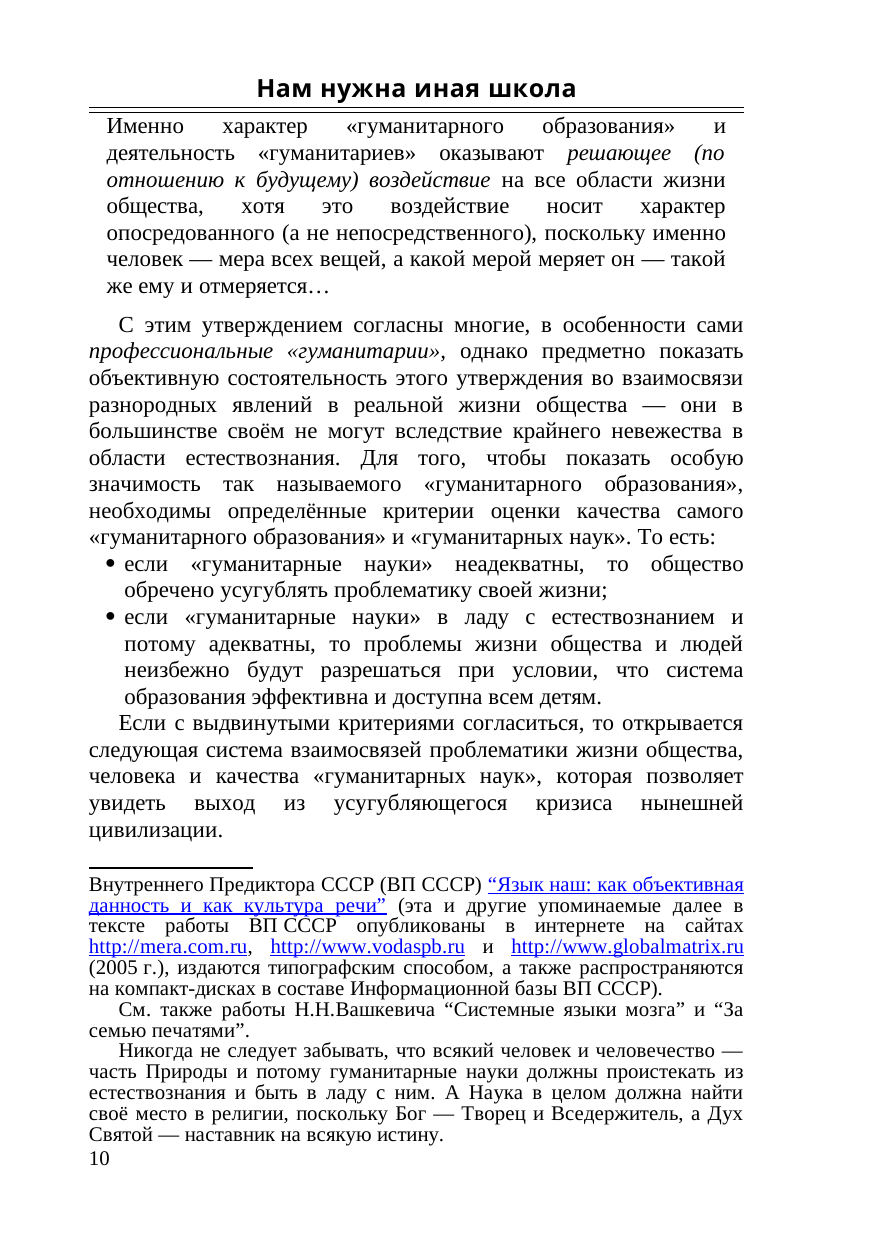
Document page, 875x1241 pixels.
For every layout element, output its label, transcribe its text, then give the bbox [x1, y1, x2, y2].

text С этим утверждением согласны многие, в особенности сами профессиональные «гума­нитарии», однако предметно показать объективную состоятельность этого утверждения во взаимосвязи разнородных явлений в реальной жизни общества — они в большинстве своём не могут вследствие крайнего невежества в области естествознания. Для того, чтобы показать особую значимость так называемого «гуманитарного образования», необходимы определённые критерии оценки качества самого «гума­ни­тар­но­го образования» и «гуманитарных наук». То есть: [89, 311, 744, 550]
text Внутреннего Предиктора СССР (ВП СССР) “Язык наш: как объективная данность и как культура речи” (эта и другие упоминаемые далее в тексте работы ВП СССР опубликованы в интернете на сайтах http://mera.com.ru, http://www.vodaspb.ru и http://www.globalmatrix.ru (2005 г.), издаются типографским способом, а также распространяются на компакт-дисках в составе Информационной базы ВП СССР). [89, 874, 744, 999]
list если «гуманитарные науки» неадекватны, то общество обречено усугублять проблематику своей жизни; [106, 550, 744, 603]
text См. также работы Н.Н.Вашкевича “Системные языки мозга” и “За семью печатями”. [89, 999, 744, 1041]
text Именно характер «гуманитарного образования» и деятельность «гума­ни­та­риев» оказывают решающее (по отношению к будущему) воздействие на все области жизни общества, хотя это воздействие носит характер опосредованного (а не непосредственного), поскольку именно человек — мера всех вещей, а какой мерой меряет он — такой же ему и отмеряется… [106, 113, 726, 298]
text Никогда не следует забывать, что всякий человек и человечество — часть Природы и потому гуманитарные науки должны проистекать из естествознания и быть в ладу с ним. А Наука в целом должна найти своё место в религии, поскольку Бог — Творец и Вседержитель, а Дух Святой — наставник на всякую истину. [89, 1041, 744, 1145]
text Если с выдвинутыми критериями согласиться, то открывается следующая система взаимосвязей проблематики жизни общества, человека и качества «гуманитарных наук», которая позволяет увидеть выход из усугубляющегося кризиса нынешней цивилизации. [89, 709, 744, 842]
list если «гуманитарные науки» в ладу с естествознанием и потому адекватны, то проблемы жизни общества и людей неизбежно будут разрешаться при условии, что система образования эффективна и доступна всем детям. [106, 603, 744, 709]
